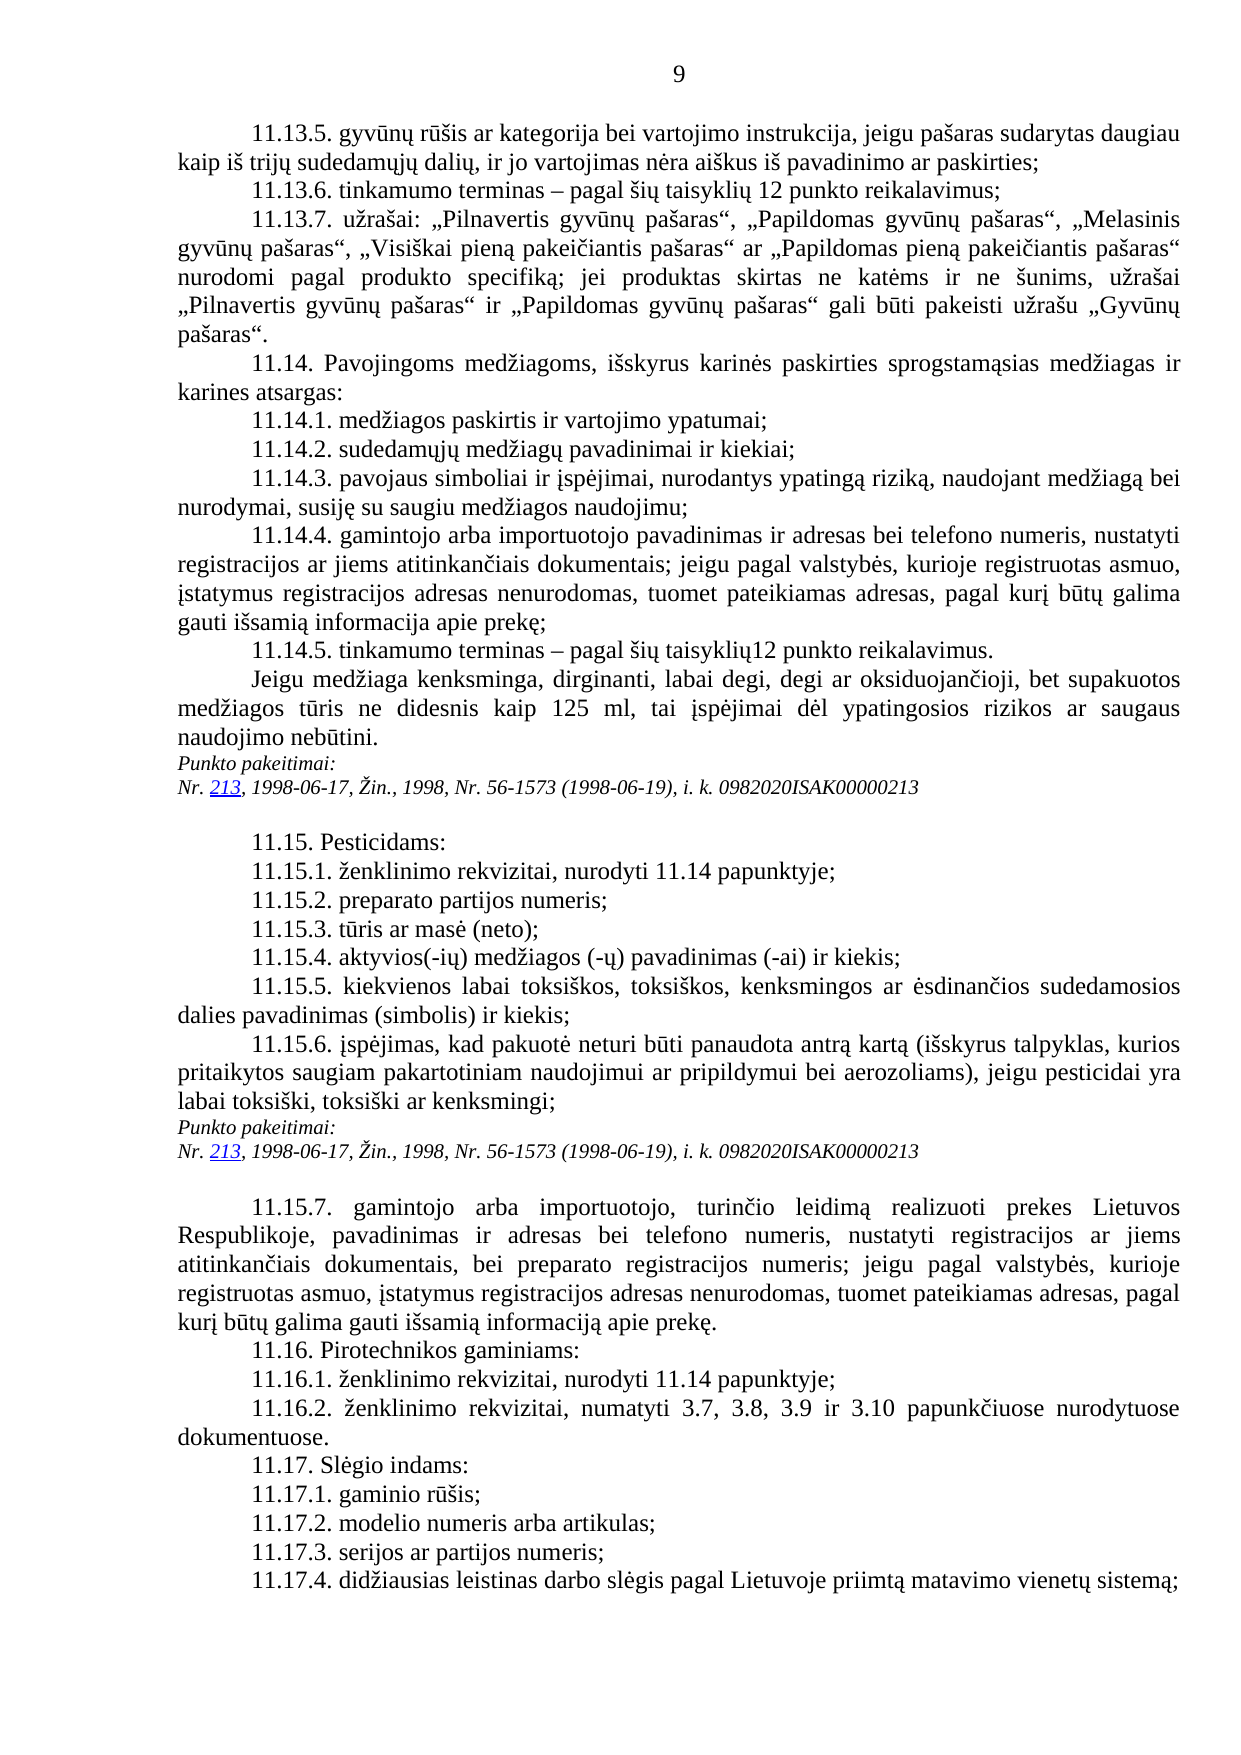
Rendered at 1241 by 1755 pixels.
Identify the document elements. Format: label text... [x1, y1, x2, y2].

text 11.14.3. pavojaus simboliai ir įspėjimai, nurodantys ypatingą riziką, naudojant medžiagą bei nurodymai, susiję su saugiu medžiagos naudojimu; [177, 463, 1181, 521]
text 11.15.2. preparato partijos numeris; [177, 885, 1181, 914]
text 11.17.4. didžiausias leistinas darbo slėgis pagal Lietuvoje priimtą matavimo vienetų sistemą; [177, 1566, 1181, 1594]
text 11.17.2. modelio numeris arba artikulas; [177, 1508, 1181, 1537]
text 11.15.6. įspėjimas, kad pakuotė neturi būti panaudota antrą kartą (išskyrus talpyklas, kurios pritaikytos saugiam pakartotiniam naudojimui ar pripildymui bei aerozoliams), jeigu pesticidai yra labai toksiški, toksiški ar kenksmingi; [177, 1029, 1181, 1115]
text 11.13.6. tinkamumo terminas – pagal šių taisyklių 12 punkto reikalavimus; [177, 176, 1181, 204]
text Punkto pakeitimai: [177, 1115, 1181, 1139]
text 11.15.1. ženklinimo rekvizitai, nurodyti 11.14 papunktyje; [177, 856, 1181, 885]
text 11.15.4. aktyvios(-ių) medžiagos (-ų) pavadinimas (-ai) ir kiekis; [177, 942, 1181, 971]
text 11.13.7. užrašai: „Pilnavertis gyvūnų pašaras“, „Papildomas gyvūnų pašaras“, „Melasinis gyvūnų pašaras“, „Visiškai pieną pakeičiantis pašaras“ ar „Papildomas pieną pakeičiantis pašaras“ nurodomi pagal produkto specifiką; jei produktas skirtas ne katėms ir ne šunims, užrašai „Pilnavertis gyvūnų pašaras“ ir „Papildomas gyvūnų pašaras“ gali būti pakeisti užrašu „Gyvūnų pašaras“. [177, 204, 1181, 348]
text 11.15.3. tūris ar masė (neto); [177, 914, 1181, 942]
text 11.14.1. medžiagos paskirtis ir vartojimo ypatumai; [177, 406, 1181, 434]
text 11.17. Slėgio indams: [177, 1451, 1181, 1479]
text 11.16.2. ženklinimo rekvizitai, numatyti 3.7, 3.8, 3.9 ir 3.10 papunkčiuose nurodytuose dokumentuose. [177, 1393, 1181, 1451]
text Punkto pakeitimai: [177, 751, 1181, 775]
text Nr. 213, 1998-06-17, Žin., 1998, Nr. 56-1573 (1998-06-19), i. k. 0982020ISAK00000213 [177, 775, 1181, 799]
text 11.17.1. gaminio rūšis; [177, 1479, 1181, 1508]
text 11.15. Pesticidams: [177, 827, 1181, 856]
text 11.15.5. kiekvienos labai toksiškos, toksiškos, kenksmingos ar ėsdinančios sudedamosios dalies pavadinimas (simbolis) ir kiekis; [177, 971, 1181, 1029]
text 11.14.4. gamintojo arba importuotojo pavadinimas ir adresas bei telefono numeris, nustatyti registracijos ar jiems atitinkančiais dokumentais; jeigu pagal valstybės, kurioje registruotas asmuo, įstatymus registracijos adresas nenurodomas, tuomet pateikiamas adresas, pagal kurį būtų galima gauti išsamią informacija apie prekę; [177, 521, 1181, 636]
text 11.16.1. ženklinimo rekvizitai, nurodyti 11.14 papunktyje; [177, 1364, 1181, 1393]
text Nr. 213, 1998-06-17, Žin., 1998, Nr. 56-1573 (1998-06-19), i. k. 0982020ISAK00000213 [177, 1139, 1181, 1163]
text 11.14.5. tinkamumo terminas – pagal šių taisyklių12 punkto reikalavimus. [177, 636, 1181, 664]
text 11.14. Pavojingoms medžiagoms, išskyrus karinės paskirties sprogstamąsias medžiagas ir karines atsargas: [177, 348, 1181, 406]
text 11.15.7. gamintojo arba importuotojo, turinčio leidimą realizuoti prekes Lietuvos Respublikoje, pavadinimas ir adresas bei telefono numeris, nustatyti registracijos ar jiems atitinkančiais dokumentais, bei preparato registracijos numeris; jeigu pagal valstybės, kurioje registruotas asmuo, įstatymus registracijos adresas nenurodomas, tuomet pateikiamas adresas, pagal kurį būtų galima gauti išsamią informaciją apie prekę. [177, 1192, 1181, 1336]
text 11.16. Pirotechnikos gaminiams: [177, 1336, 1181, 1364]
text 11.17.3. serijos ar partijos numeris; [177, 1537, 1181, 1566]
text 11.13.5. gyvūnų rūšis ar kategorija bei vartojimo instrukcija, jeigu pašaras sudarytas daugiau kaip iš trijų sudedamųjų dalių, ir jo vartojimas nėra aiškus iš pavadinimo ar paskirties; [177, 118, 1181, 176]
text 11.14.2. sudedamųjų medžiagų pavadinimai ir kiekiai; [177, 434, 1181, 463]
text Jeigu medžiaga kenksminga, dirginanti, labai degi, degi ar oksiduojančioji, bet supakuotos medžiagos tūris ne didesnis kaip 125 ml, tai įspėjimai dėl ypatingosios rizikos ar saugaus naudojimo nebūtini. [177, 664, 1181, 751]
